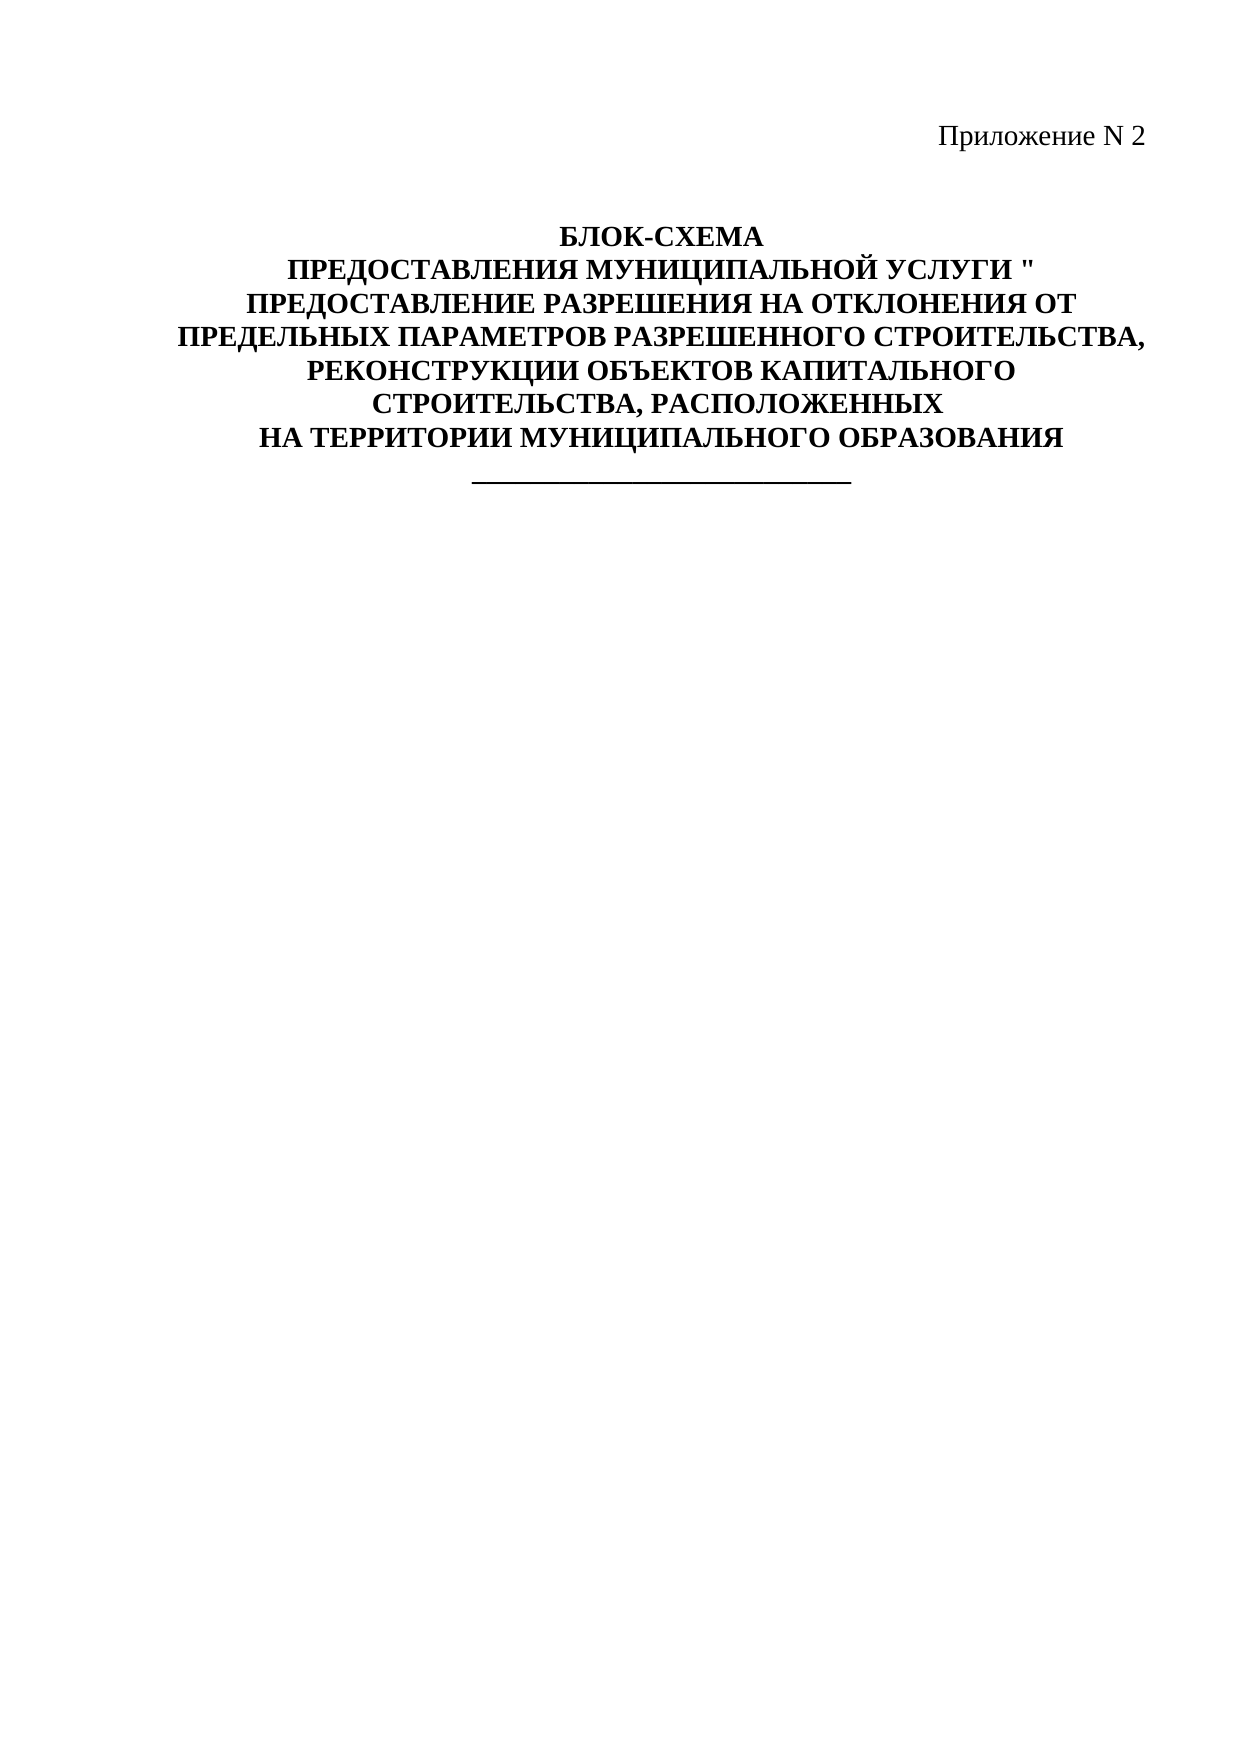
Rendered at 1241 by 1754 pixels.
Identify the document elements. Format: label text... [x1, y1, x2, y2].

text ПРЕДОСТАВЛЕНИЯ МУНИЦИПАЛЬНОЙ УСЛУГИ " ПРЕДОСТАВЛЕНИЕ РАЗРЕШЕНИЯ НА ОТКЛОНЕНИЯ ОТ ПРЕДЕЛЬНЫХ ПАРАМЕТРОВ РАЗРЕШЕННОГО СТРОИТЕЛЬСТВА, РЕКОНСТРУКЦИИ ОБЪЕКТОВ КАПИТАЛЬНОГО СТРОИТЕЛЬСТВА, РАСПОЛОЖЕННЫХ [177, 252, 1146, 420]
subtitle Приложение N 2 [177, 118, 1146, 152]
text НА ТЕРРИТОРИИ МУНИЦИПАЛЬНОГО ОБРАЗОВАНИЯ __________________________ [177, 420, 1146, 487]
text БЛОК-СХЕМА [177, 219, 1146, 252]
